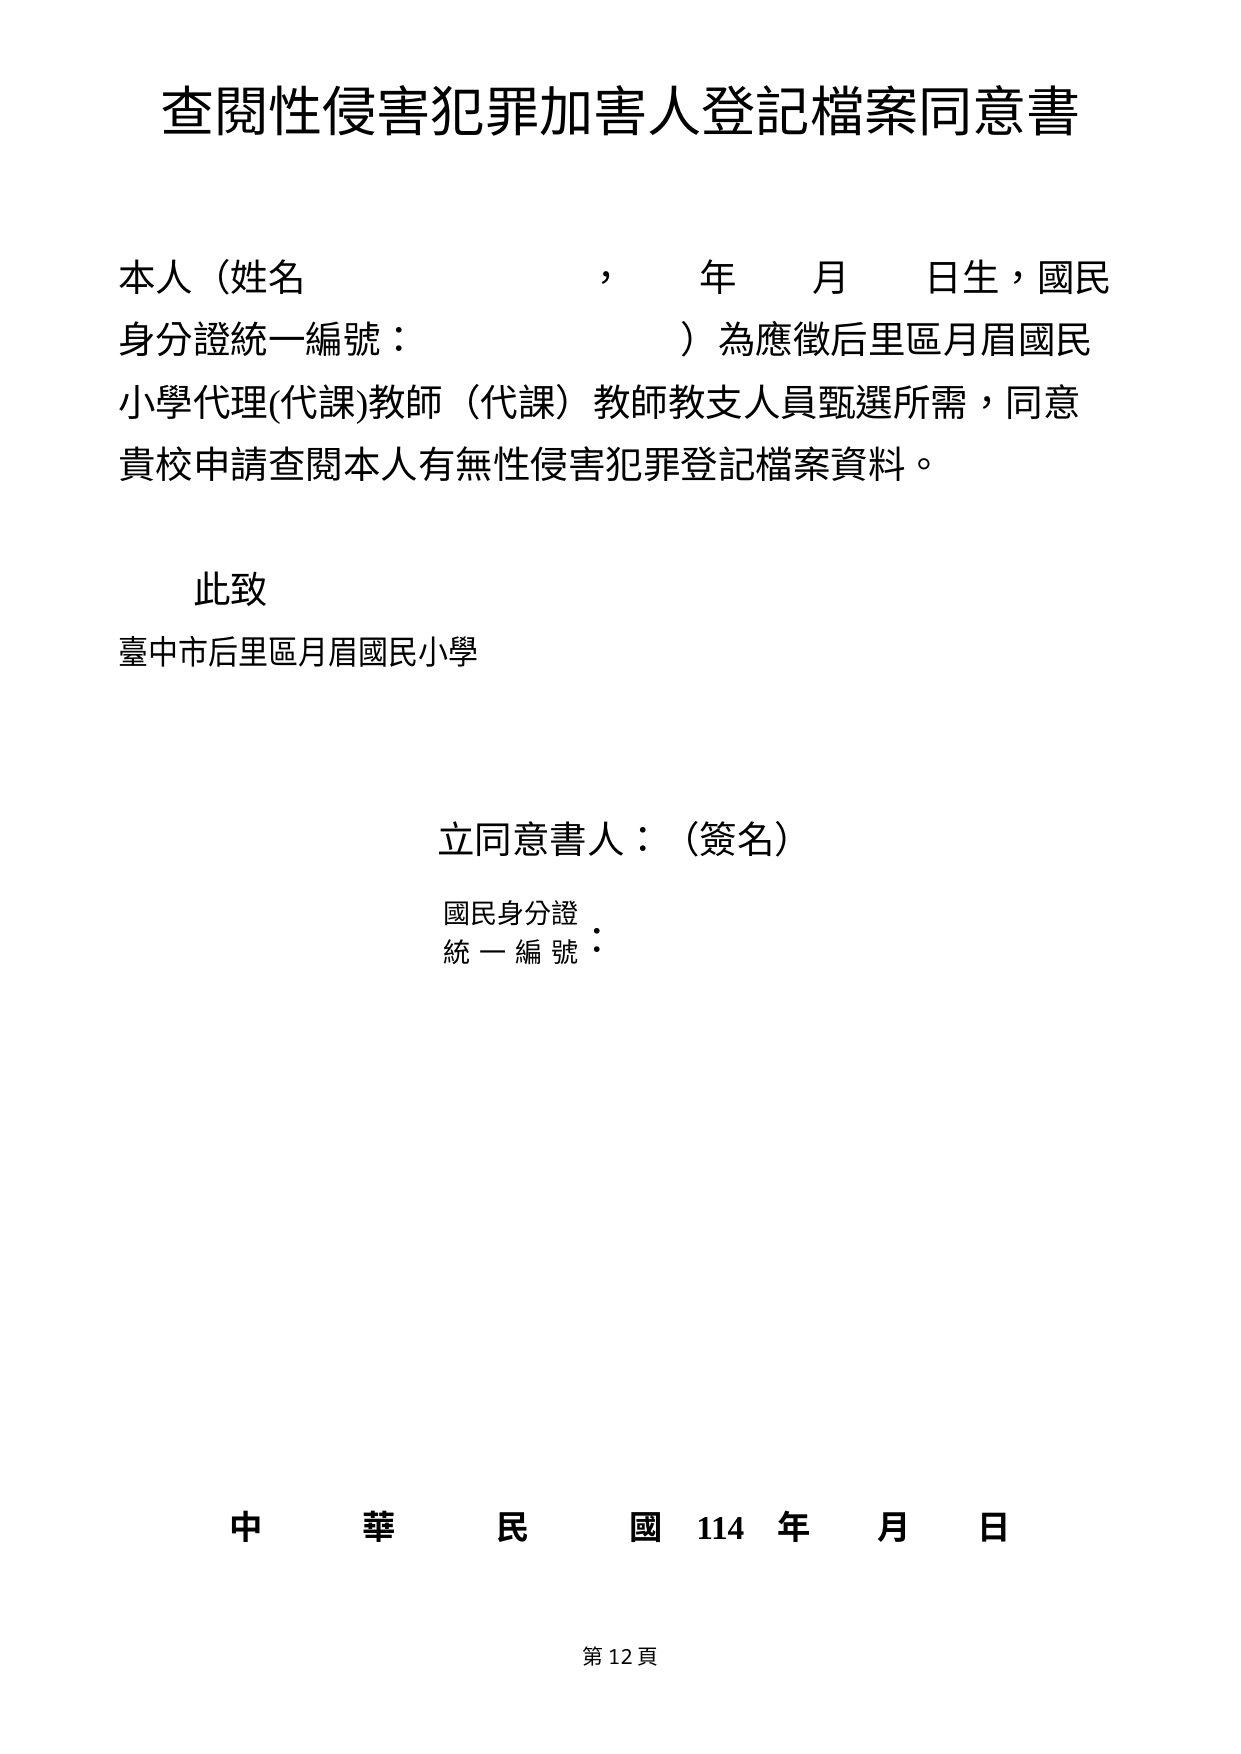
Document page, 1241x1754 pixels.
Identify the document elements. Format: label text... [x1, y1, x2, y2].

text 查閱性侵害犯罪加害人登記檔案同意書 [118, 68, 1122, 147]
text 國民身分證統一編號： [118, 858, 1122, 983]
text 此致 [118, 545, 1122, 608]
text 立同意書人：（簽名） [118, 795, 1122, 858]
text 中 華 民 國 114 年 月 日 [118, 1483, 1122, 1545]
text 本人（姓名 ， 年 月 日生，國民身分證統一編號： ）為應徵后里區月眉國民小學代理(代課)教師（代課）教師教支人員甄選所需，同意 貴校申請查閱本人有無性侵害犯罪登記檔案資料。 [118, 233, 1122, 483]
text 臺中市后里區月眉國民小學 [118, 608, 1122, 670]
